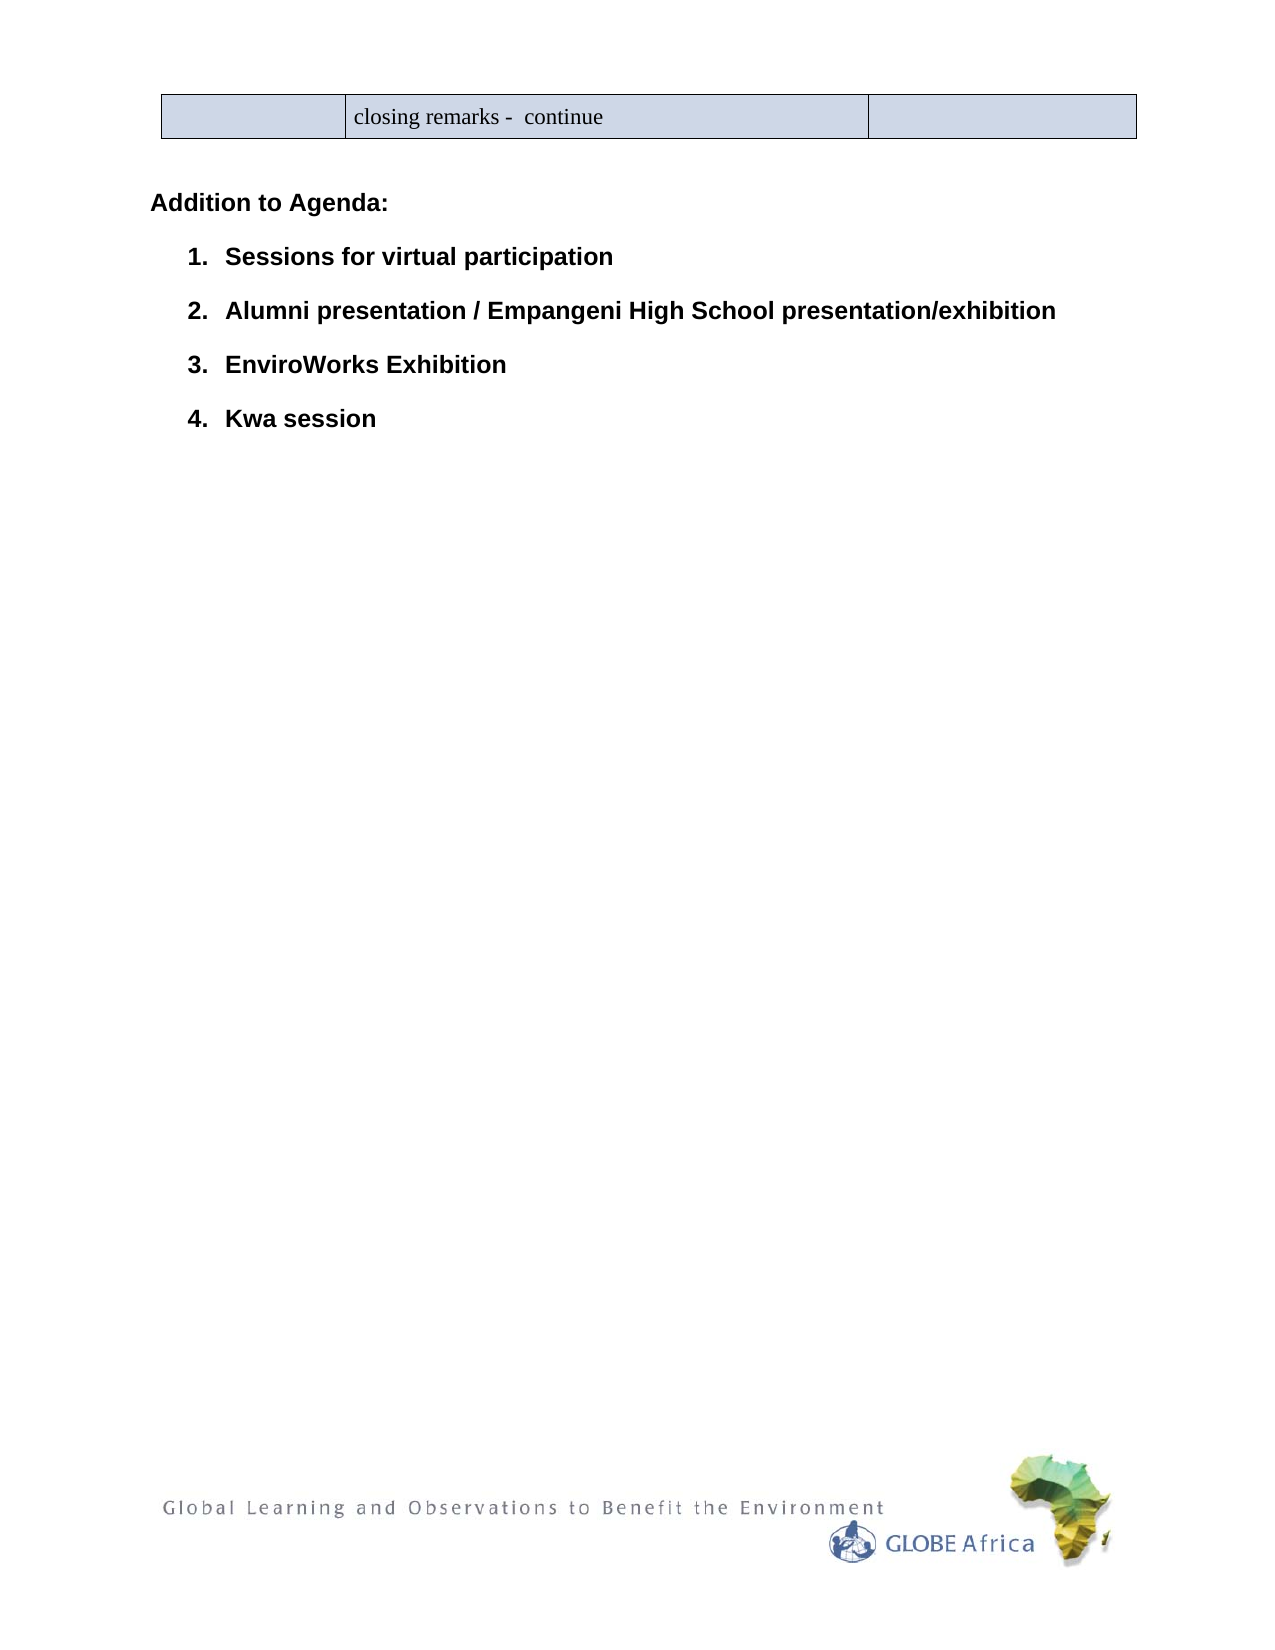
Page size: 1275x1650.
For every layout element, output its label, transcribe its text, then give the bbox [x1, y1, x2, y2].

list Sessions for virtual participation [187, 242, 1125, 271]
table_cell [869, 95, 1136, 138]
list EnviroWorks Exhibition [187, 350, 1125, 379]
text Addition to Agenda: [150, 188, 1125, 217]
table_cell [162, 95, 345, 138]
list Alumni presentation / Empangeni High School presentation/exhibition [187, 296, 1125, 325]
table_cell closing remarks - continue [346, 95, 868, 138]
picture [150, 1448, 1125, 1575]
list Kwa session [187, 404, 1125, 433]
